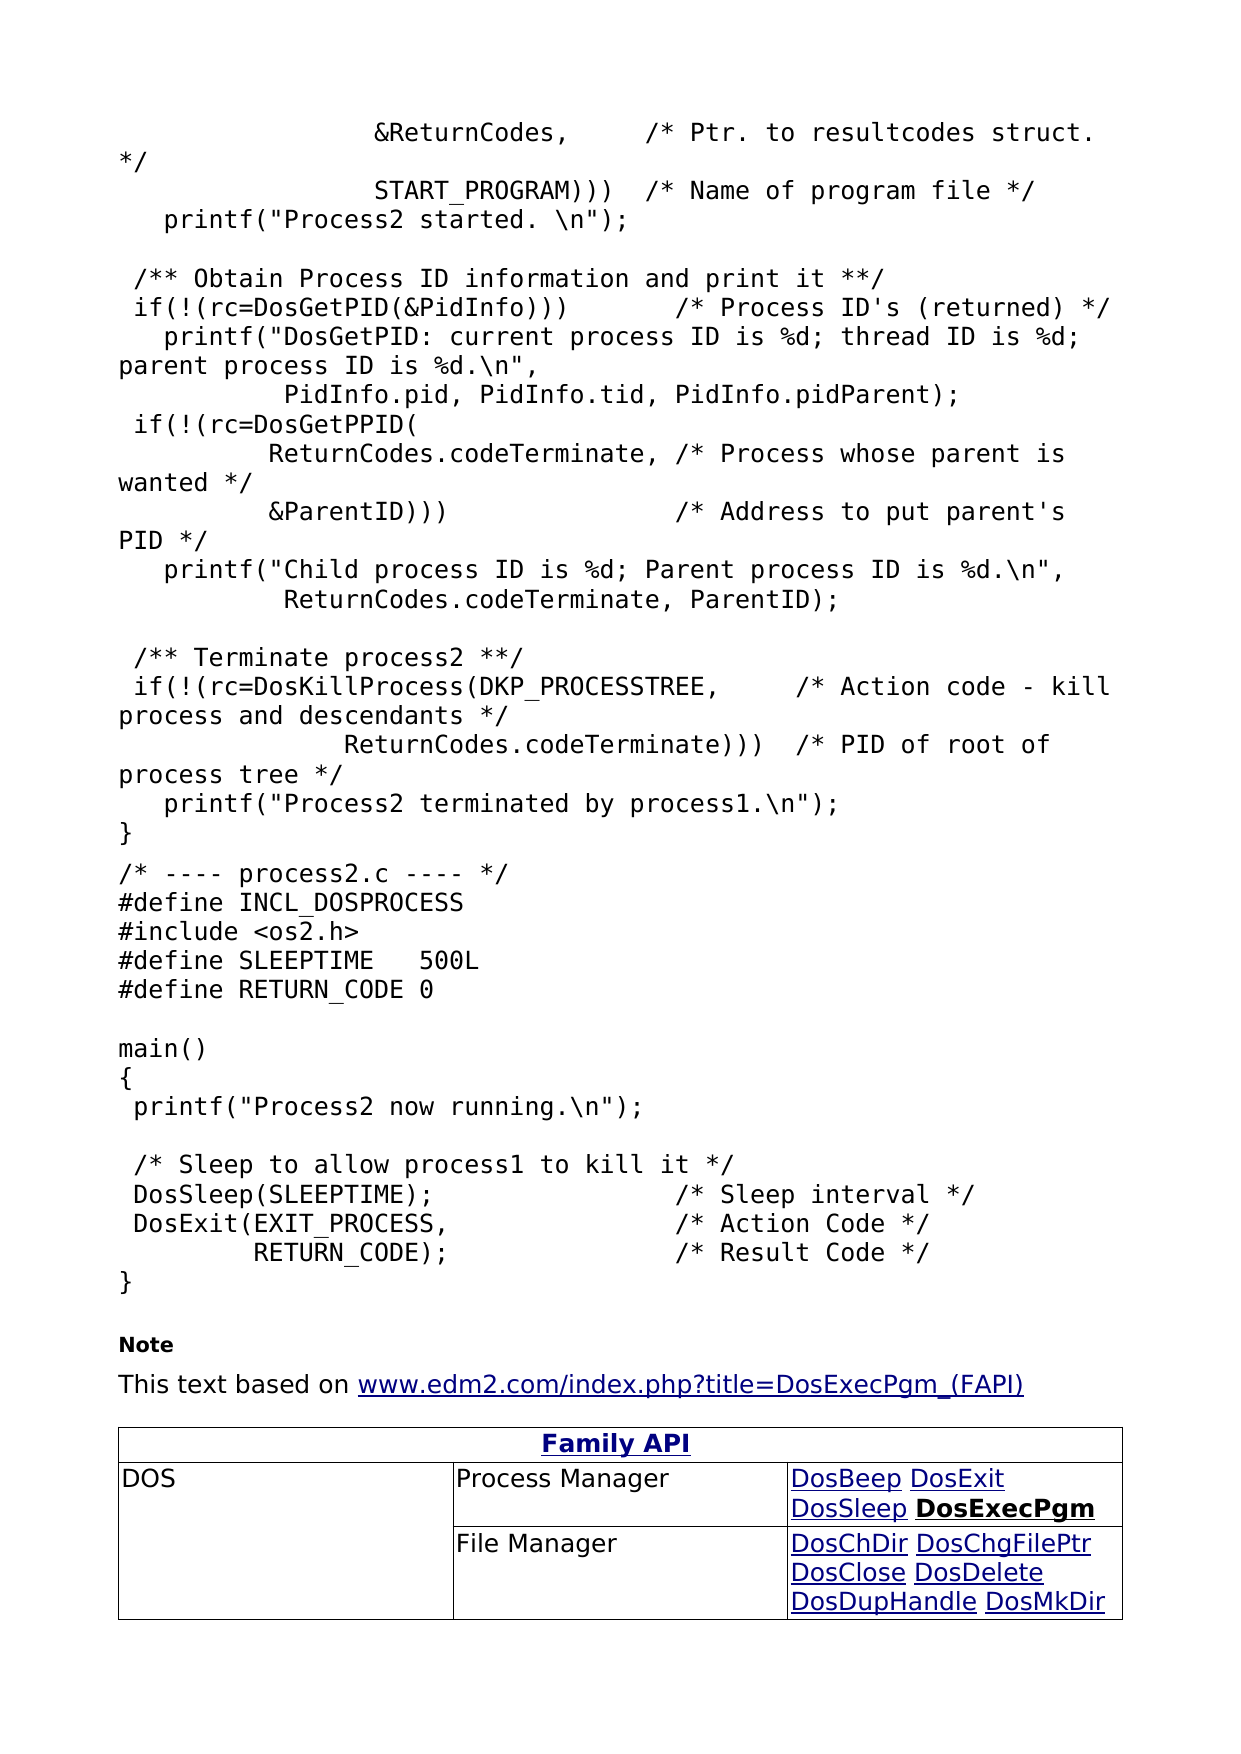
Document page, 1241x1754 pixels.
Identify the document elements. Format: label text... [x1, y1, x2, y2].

text /* ---- process2.c ---- */ #define INCL_DOSPROCESS #include <os2.h> #define SLEEPTIME 500L #define RETURN_CODE 0 main() { printf("Process2 now running.\n"); /* Sleep to allow process1 to kill it */ DosSleep(SLEEPTIME); /* Sleep interval */ DosExit(EXIT_PROCESS, /* Action Code */ RETURN_CODE); /* Result Code */ } [118, 859, 1122, 1297]
text &ReturnCodes, /* Ptr. to resultcodes struct. */ START_PROGRAM))) /* Name of program file */ printf("Process2 started. \n"); /** Obtain Process ID information and print it **/ if(!(rc=DosGetPID(&PidInfo))) /* Process ID's (returned) */ printf("DosGetPID: current process ID is %d; thread ID is %d; parent process ID is %d.\n", PidInfo.pid, PidInfo.tid, PidInfo.pidParent); if(!(rc=DosGetPPID( ReturnCodes.codeTerminate, /* Process whose parent is wanted */ &ParentID))) /* Address to put parent's PID */ printf("Child process ID is %d; Parent process ID is %d.\n", ReturnCodes.codeTerminate, ParentID); /** Terminate process2 **/ if(!(rc=DosKillProcess(DKP_PROCESSTREE, /* Action code - kill process and descendants */ ReturnCodes.codeTerminate))) /* PID of root of process tree */ printf("Process2 terminated by process1.\n"); } [118, 118, 1122, 847]
table_cell DosBeep DosExit DosSleep DosExecPgm [788, 1463, 1122, 1526]
subtitle Note [118, 1333, 1122, 1358]
table_header Family API [119, 1428, 1122, 1462]
table_cell Process Manager [454, 1463, 787, 1526]
text This text based on www.edm2.com/index.php?title=DosExecPgm_(FAPI) [118, 1370, 1122, 1399]
table_cell DOS [119, 1463, 453, 1619]
table_cell File Manager [454, 1527, 787, 1619]
table_cell DosChDir DosChgFilePtr DosClose DosDelete DosDupHandle DosMkDir [788, 1527, 1122, 1619]
